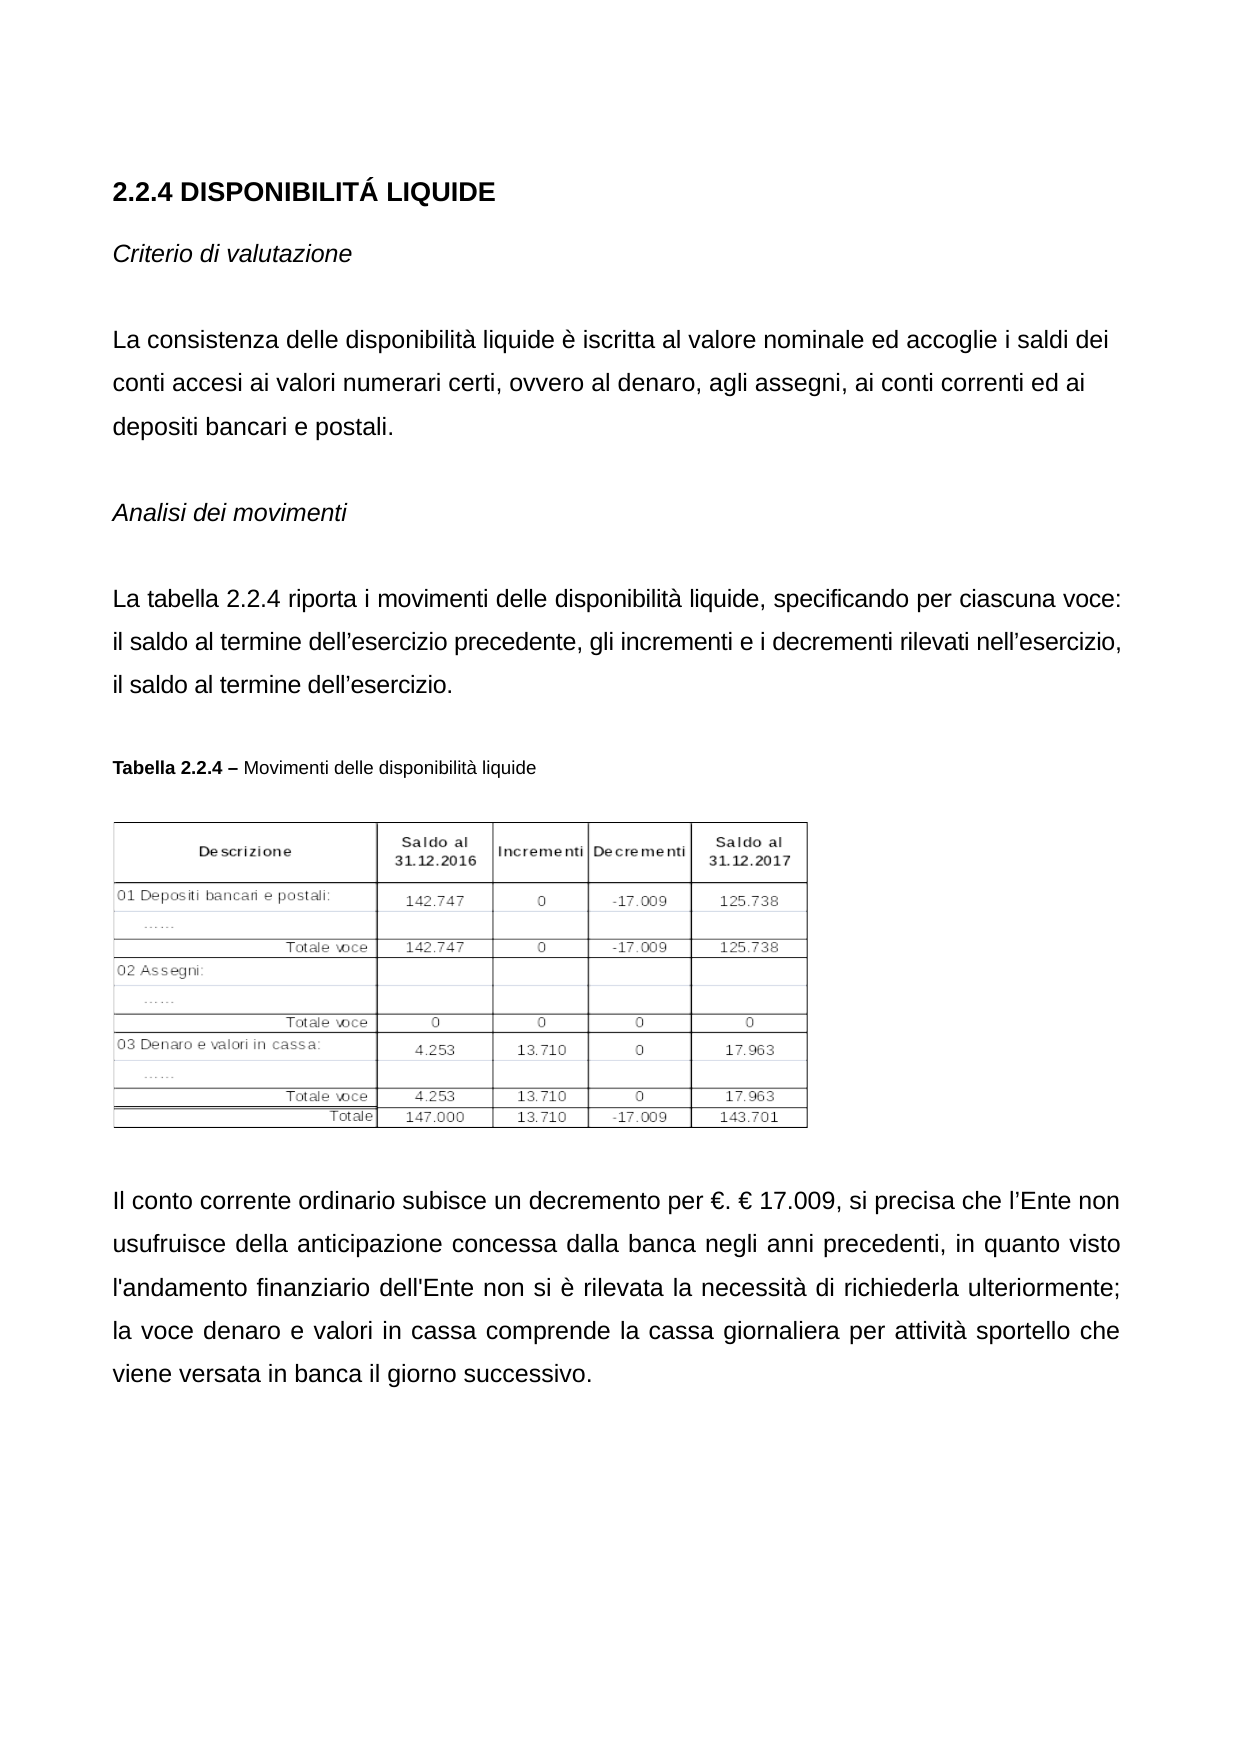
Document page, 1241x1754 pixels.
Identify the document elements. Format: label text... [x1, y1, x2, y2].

text La tabella 2.2.4 riporta i movimenti delle disponibilità liquide, specificando per ciascuna voce: il saldo al termine dell’esercizio precedente, gli incrementi e i decrementi rilevati nell’esercizio, il saldo al termine dell’esercizio. [112, 584, 1122, 699]
text Tabella 2.2.4 – Movimenti delle disponibilità liquide [112, 756, 1122, 778]
text Il conto corrente ordinario subisce un decremento per €. € 17.009, si precisa che l’Ente non usufruisce della anticipazione concessa dalla banca negli anni precedenti, in quanto visto l'andamento finanziario dell'Ente non si è rilevata la necessità di richiederla ulteriormente; la voce denaro e valori in cassa comprende la cassa giornaliera per attività sportello che viene versata in banca il giorno successivo. [112, 1186, 1122, 1387]
text La consistenza delle disponibilità liquide è iscritta al valore nominale ed accoglie i saldi dei conti accesi ai valori numerari certi, ovvero al denaro, agli assegni, ai conti correnti ed ai depositi bancari e postali. [112, 325, 1122, 440]
text Analisi dei movimenti [112, 498, 1122, 526]
text Criterio di valutazione [112, 239, 1122, 268]
subtitle 2.2.4 DISPONIBILITÁ LIQUIDE [112, 176, 1122, 208]
